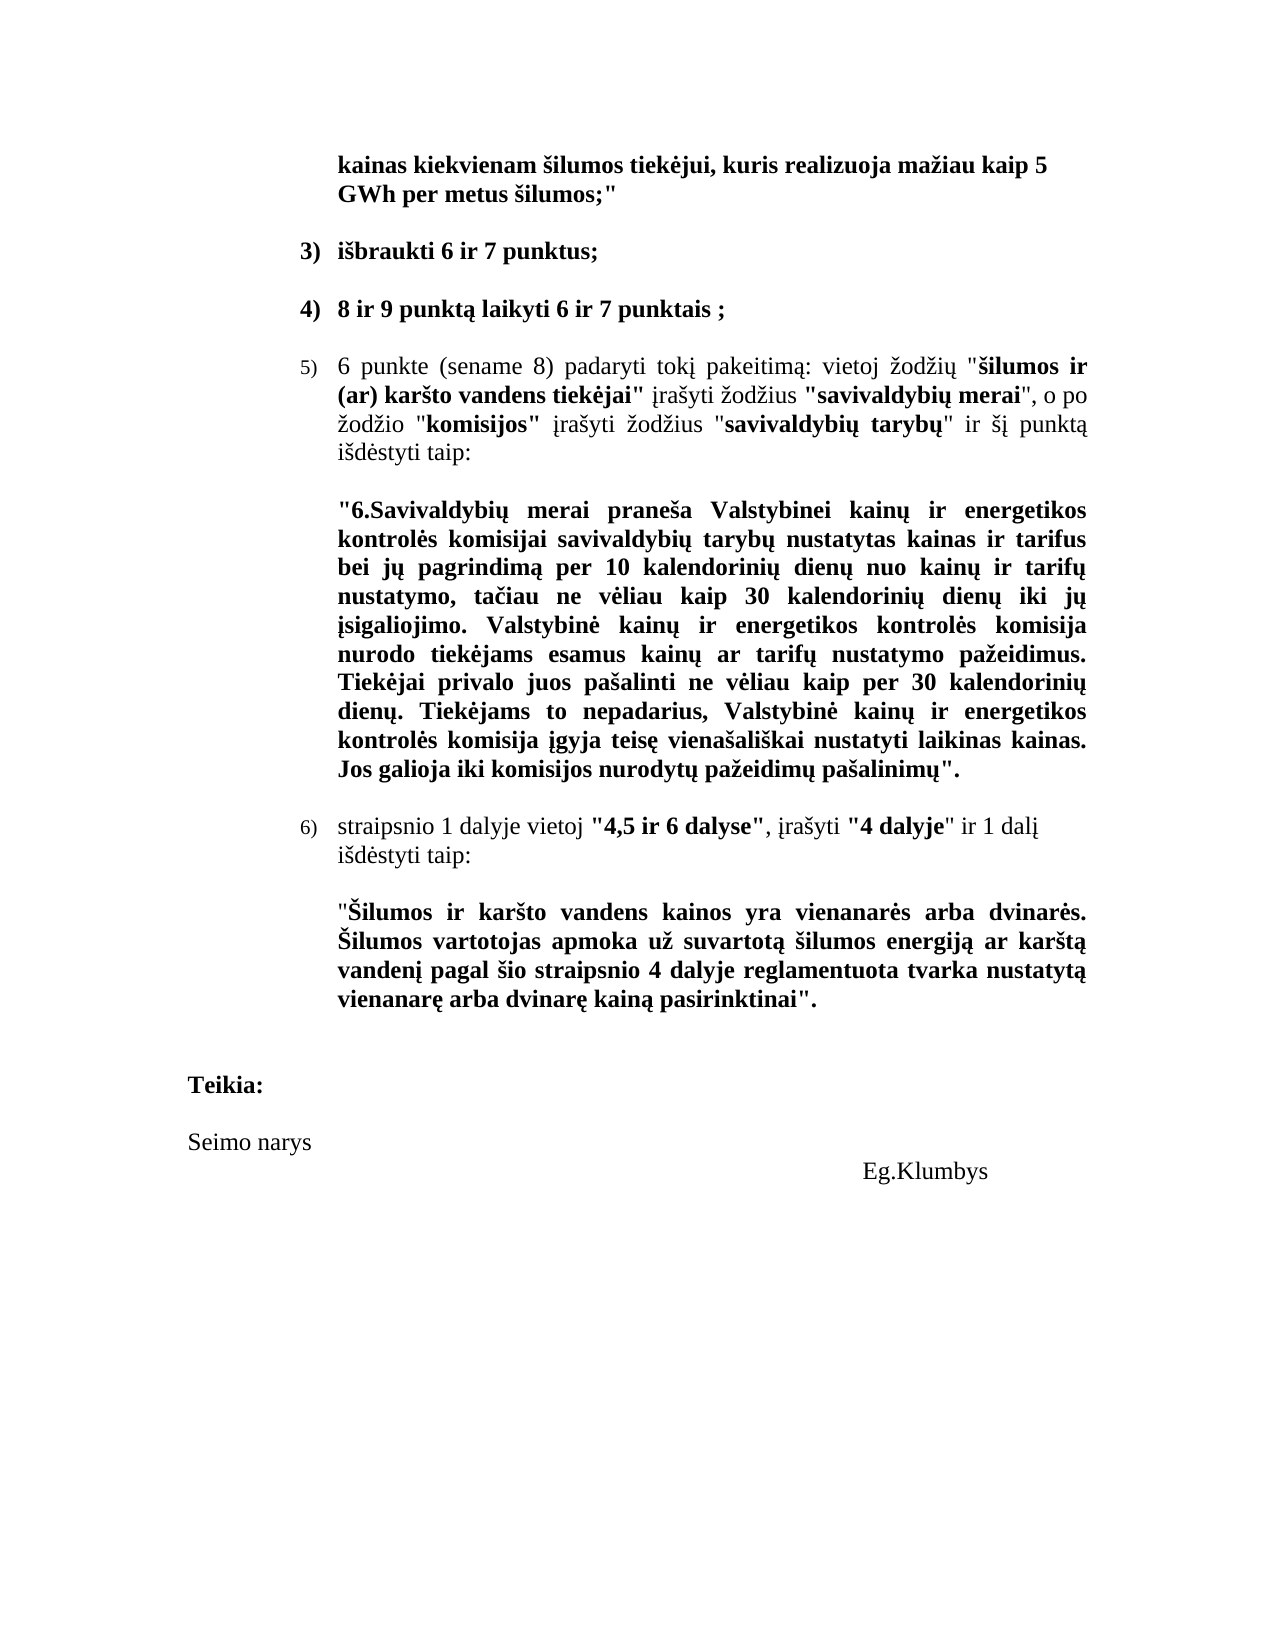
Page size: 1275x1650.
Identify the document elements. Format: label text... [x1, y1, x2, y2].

list straipsnio 1 dalyje vietoj "4,5 ir 6 dalyse", įrašyti "4 dalyje" ir 1 dalį išdėstyti taip: [300, 811, 1087, 869]
text "6.Savivaldybių merai praneša Valstybinei kainų ir energetikos kontrolės komisijai savivaldybių tarybų nustatytas kainas ir tarifus bei jų pagrindimą per 10 kalendorinių dienų nuo kainų ir tarifų nustatymo, tačiau ne vėliau kaip 30 kalendorinių dienų iki jų įsigaliojimo. Valstybinė kainų ir energetikos kontrolės komisija nurodo tiekėjams esamus kainų ar tarifų nustatymo pažeidimus. Tiekėjai privalo juos pašalinti ne vėliau kaip per 30 kalendorinių dienų. Tiekėjams to nepadarius, Valstybinė kainų ir energetikos kontrolės komisija įgyja teisę vienašališkai nustatyti laikinas kainas. Jos galioja iki komisijos nurodytų pažeidimų pašalinimų". [337, 495, 1087, 782]
text Seimo narys [187, 1127, 1087, 1156]
text Eg.Klumbys [300, 1156, 1087, 1185]
list išbraukti 6 ir 7 punktus; [300, 236, 1087, 265]
text GWh per metus šilumos;" [306, 179, 1087, 207]
text "Šilumos ir karšto vandens kainos yra vienanarės arba dvinarės. Šilumos vartotojas apmoka už suvartotą šilumos energiją ar karštą vandenį pagal šio straipsnio 4 dalyje reglamentuota tvarka nustatytą vienanarę arba dvinarę kainą pasirinktinai". [337, 897, 1087, 1012]
text kainas kiekvienam šilumos tiekėjui, kuris realizuoja mažiau kaip 5 [306, 150, 1087, 179]
text Teikia: [187, 1070, 1087, 1099]
list 6 punkte (sename 8) padaryti tokį pakeitimą: vietoj žodžių "šilumos ir (ar) karšto vandens tiekėjai" įrašyti žodžius "savivaldybių merai", o po žodžio "komisijos" įrašyti žodžius "savivaldybių tarybų" ir šį punktą išdėstyti taip: [300, 351, 1087, 466]
list 8 ir 9 punktą laikyti 6 ir 7 punktais ; [300, 294, 1087, 322]
